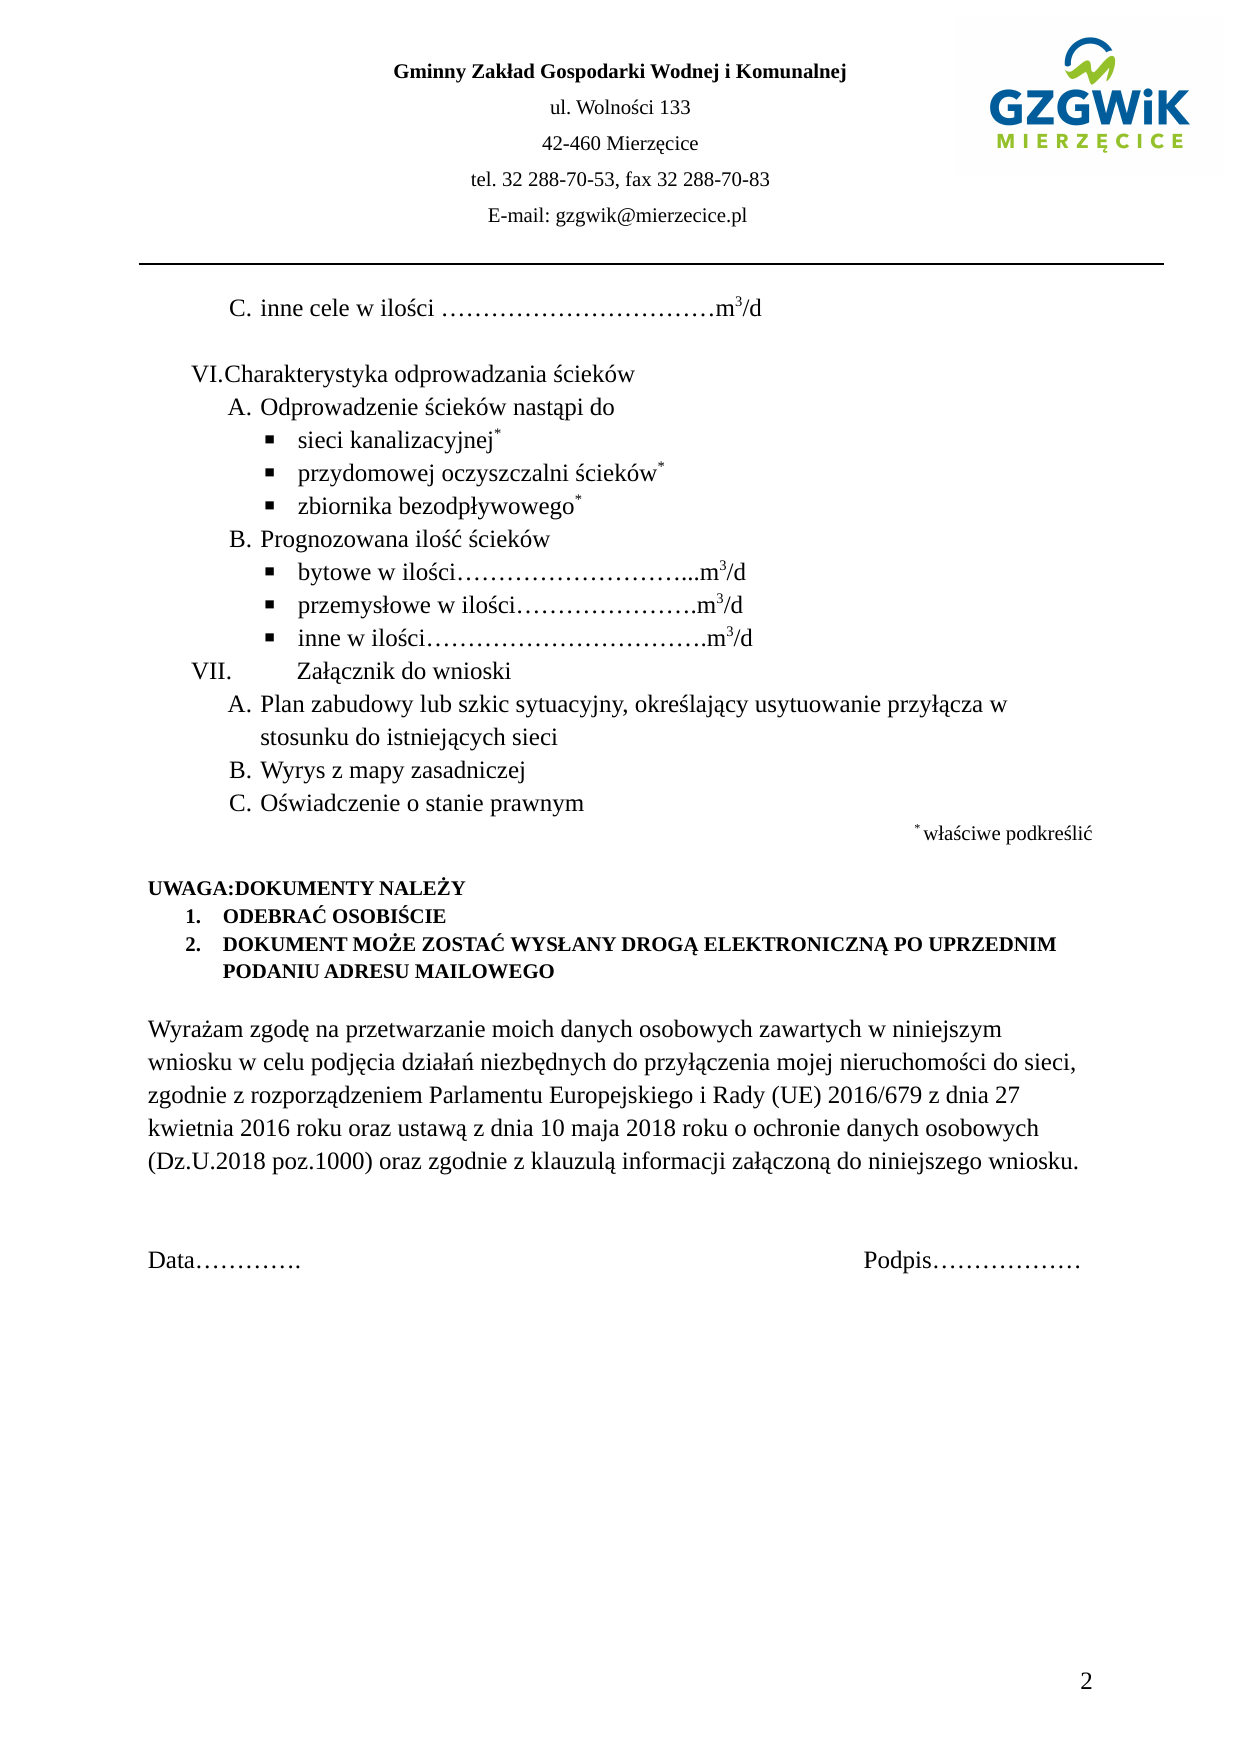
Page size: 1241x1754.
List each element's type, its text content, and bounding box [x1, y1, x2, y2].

list Prognozowana ilość ścieków [223, 524, 1093, 553]
list przydomowej oczyszczalni ścieków* [260, 458, 1093, 487]
list Załącznik do wnioski [185, 656, 1093, 685]
list inne cele w ilości ……………………………m3/d [223, 293, 1093, 322]
picture [956, 15, 1224, 176]
list inne w ilości…………………………….m3/d [260, 623, 1093, 652]
list DOKUMENT MOŻE ZOSTAĆ WYSŁANY DROGĄ ELEKTRONICZNĄ PO UPRZEDNIM PODANIU ADRESU MAILOWEGO [185, 932, 1093, 983]
list Wyrys z mapy zasadniczej [223, 755, 1093, 784]
text UWAGA:DOKUMENTY NALEŻY [148, 876, 1093, 900]
text Data…………. Podpis……………… [148, 1246, 1093, 1274]
list Plan zabudowy lub szkic sytuacyjny, określający usytuowanie przyłącza w stosunku do istniejących sieci [223, 689, 1093, 751]
list ODEBRAĆ OSOBIŚCIE [185, 904, 1093, 928]
text Wyrażam zgodę na przetwarzanie moich danych osobowych zawartych w niniejszym wniosku w celu podjęcia działań niezbędnych do przyłączenia mojej nieruchomości do sieci, zgodnie z rozporządzeniem Parlamentu Europejskiego i Rady (UE) 2016/679 z dnia 27 kwietnia 2016 roku oraz ustawą z dnia 10 maja 2018 roku o ochronie danych osobowych (Dz.U.2018 poz.1000) oraz zgodnie z klauzulą informacji załączoną do niniejszego wniosku. [148, 1014, 1093, 1175]
list sieci kanalizacyjnej* [260, 425, 1093, 454]
text * właściwe podkreślić [148, 821, 1093, 845]
list Odprowadzenie ścieków nastąpi do [223, 392, 1093, 421]
list Oświadczenie o stanie prawnym [223, 788, 1093, 817]
list zbiornika bezodpływowego* [260, 491, 1093, 520]
list Charakterystyka odprowadzania ścieków [185, 359, 1093, 388]
list bytowe w ilości………………………...m3/d [260, 557, 1093, 586]
list przemysłowe w ilości………………….m3/d [260, 590, 1093, 619]
